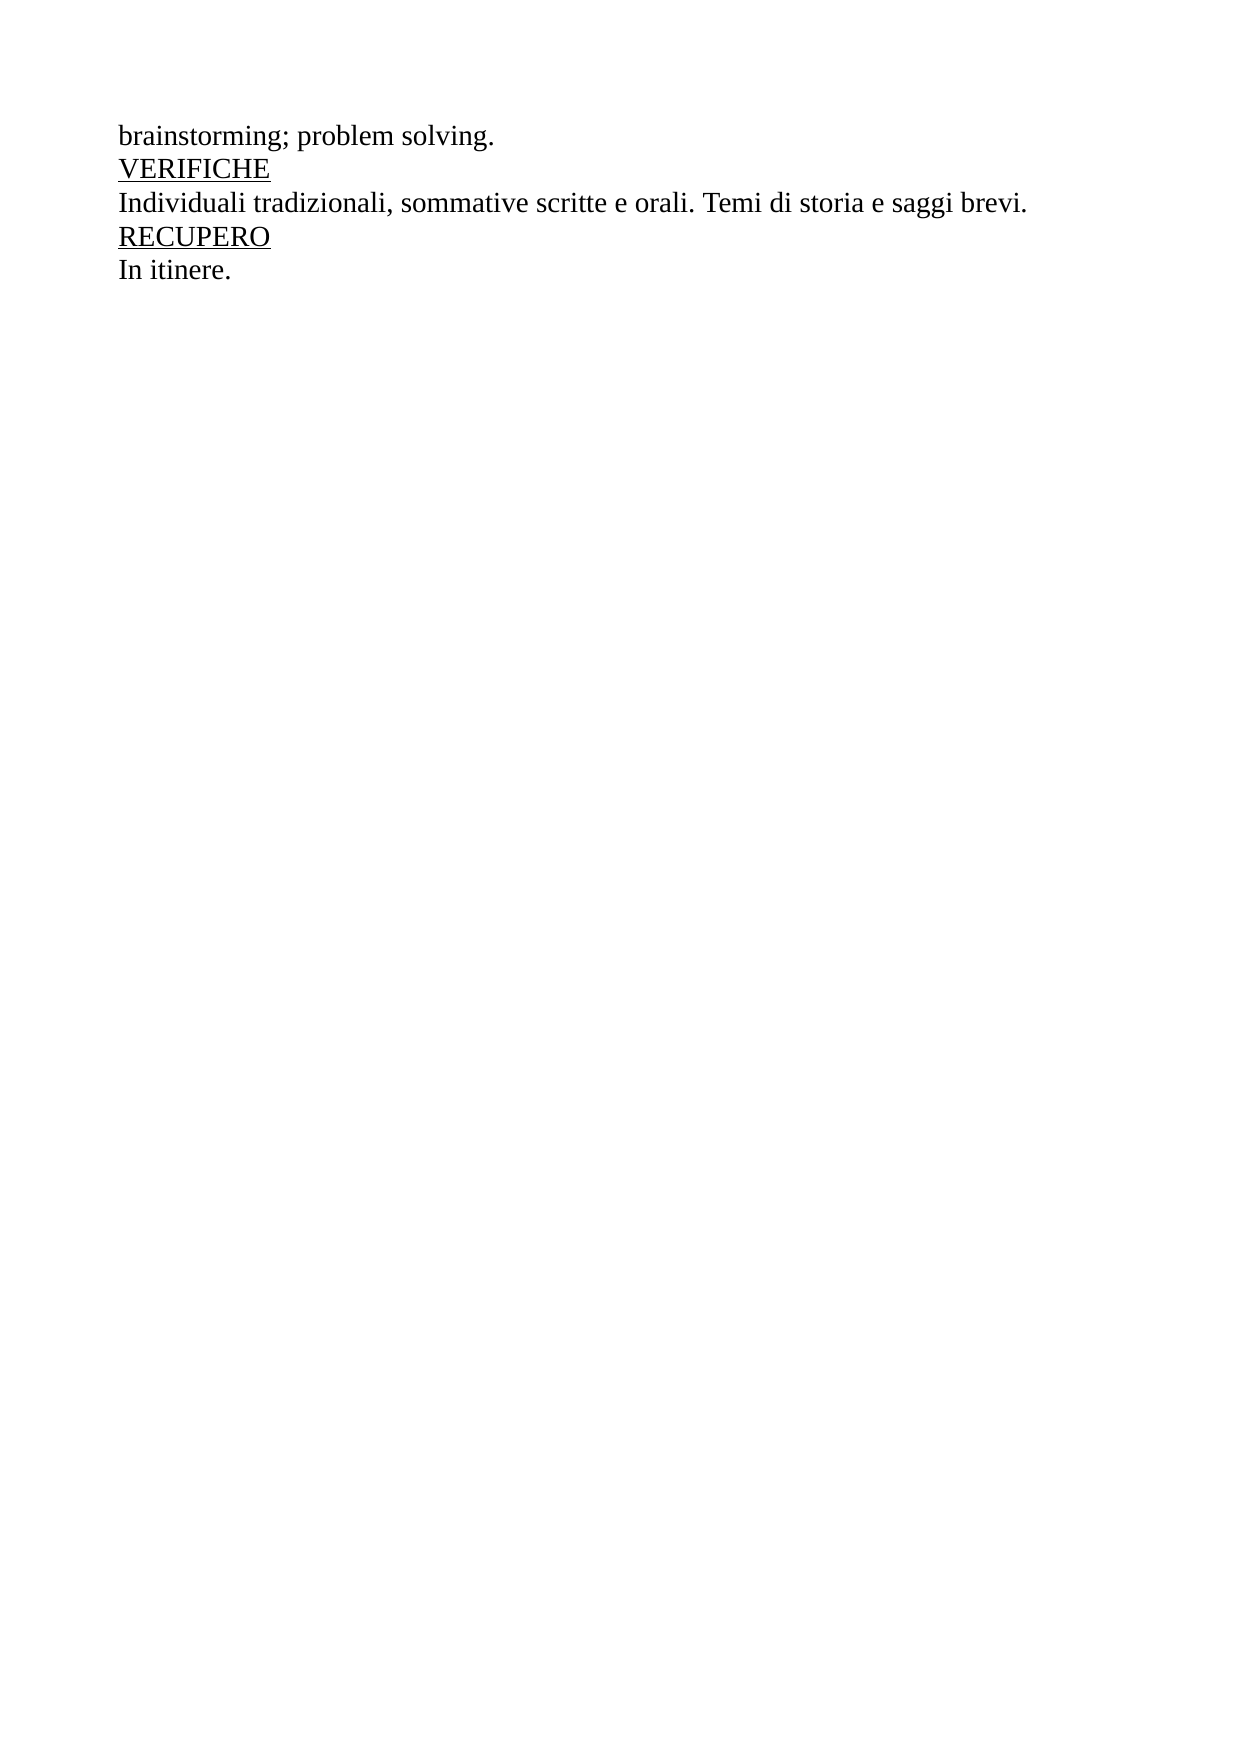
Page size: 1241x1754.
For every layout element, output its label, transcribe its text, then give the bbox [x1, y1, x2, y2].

text In itinere. [118, 252, 1122, 286]
text RECUPERO [118, 219, 1122, 252]
text VERIFICHE [118, 152, 1122, 185]
text Individuali tradizionali, sommative scritte e orali. Temi di storia e saggi brevi. [118, 185, 1122, 219]
text brainstorming; problem solving. [118, 118, 1122, 152]
